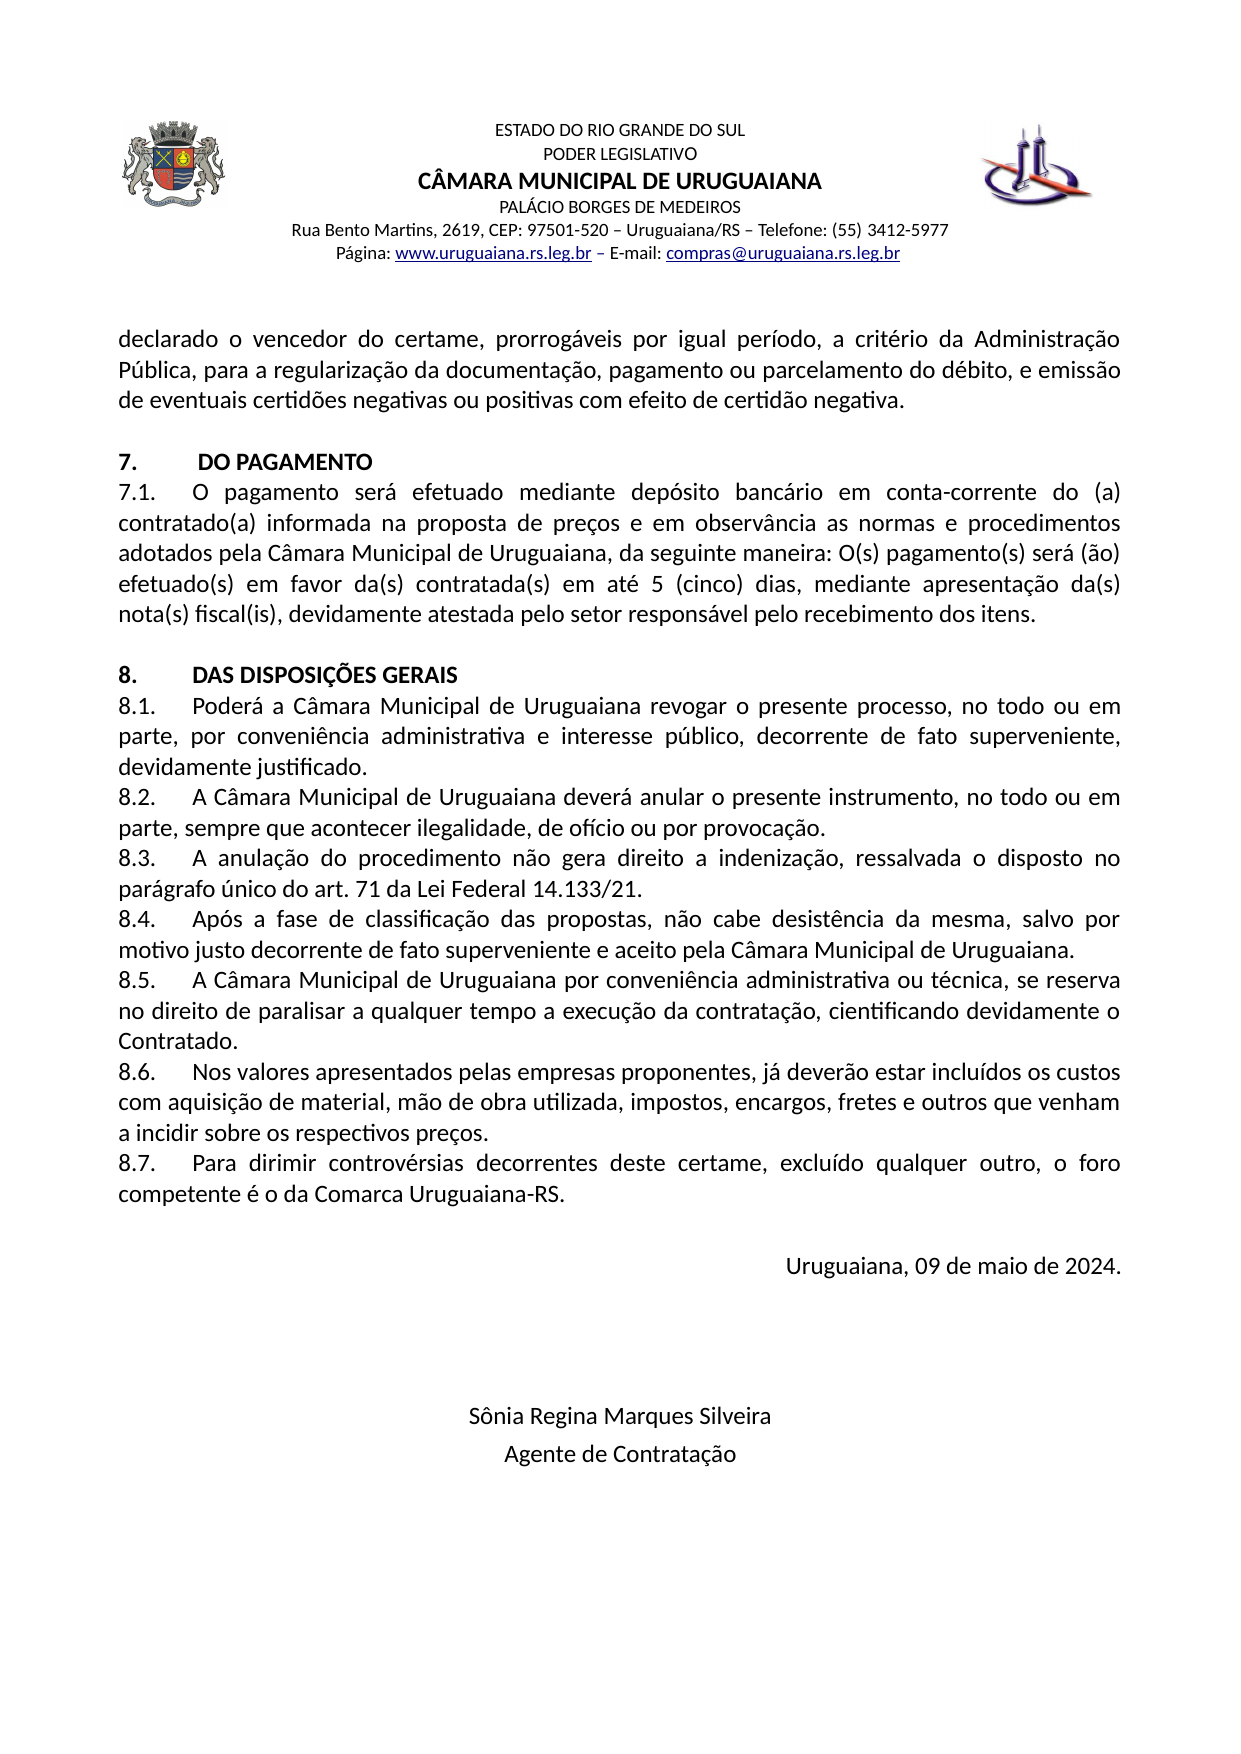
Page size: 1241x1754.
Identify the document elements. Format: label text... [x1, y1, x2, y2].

list O pagamento será efetuado mediante depósito bancário em conta-corrente do (a) contratado(a) informada na proposta de preços e em observância as normas e procedimentos adotados pela Câmara Municipal de Uruguaiana, da seguinte maneira: O(s) pagamento(s) será (ão) efetuado(s) em favor da(s) contratada(s) em até 5 (cinco) dias, mediante apresentação da(s) nota(s) fiscal(is), devidamente atestada pelo setor responsável pelo recebimento dos itens. [118, 476, 1122, 629]
list Para dirimir controvérsias decorrentes deste certame, excluído qualquer outro, o foro competente é o da Comarca Uruguaiana-RS. [118, 1148, 1122, 1209]
list A Câmara Municipal de Uruguaiana deverá anular o presente instrumento, no todo ou em parte, sempre que acontecer ilegalidade, de ofício ou por provocação. [118, 781, 1122, 842]
list A anulação do procedimento não gera direito a indenização, ressalvada o disposto no parágrafo único do art. 71 da Lei Federal 14.133/21. [118, 842, 1122, 903]
list A Câmara Municipal de Uruguaiana por conveniência administrativa ou técnica, se reserva no direito de paralisar a qualquer tempo a execução da contratação, cientificando devidamente o Contratado. [118, 964, 1122, 1056]
text Sônia Regina Marques Silveira [118, 1400, 1122, 1431]
list Poderá a Câmara Municipal de Uruguaiana revogar o presente processo, no todo ou em parte, por conveniência administrativa e interesse público, decorrente de fato superveniente, devidamente justificado. [118, 690, 1122, 781]
list DO PAGAMENTO [118, 446, 1122, 476]
list Após a fase de classificação das propostas, não cabe desistência da mesma, salvo por motivo justo decorrente de fato superveniente e aceito pela Câmara Municipal de Uruguaiana. [118, 903, 1122, 964]
picture [121, 119, 227, 208]
list Nos valores apresentados pelas empresas proponentes, já deverão estar incluídos os custos com aquisição de material, mão de obra utilizada, impostos, encargos, fretes e outros que venham a incidir sobre os respectivos preços. [118, 1056, 1122, 1148]
list Uruguaiana, 09 de maio de 2024. [118, 1250, 1122, 1280]
text Agente de Contratação [118, 1438, 1122, 1468]
list DAS DISPOSIÇÕES GERAIS [118, 659, 1122, 690]
picture [977, 121, 1094, 210]
list declarado o vencedor do certame, prorrogáveis por igual período, a critério da Administração Pública, para a regularização da documentação, pagamento ou parcelamento do débito, e emissão de eventuais certidões negativas ou positivas com efeito de certidão negativa. [118, 323, 1122, 415]
